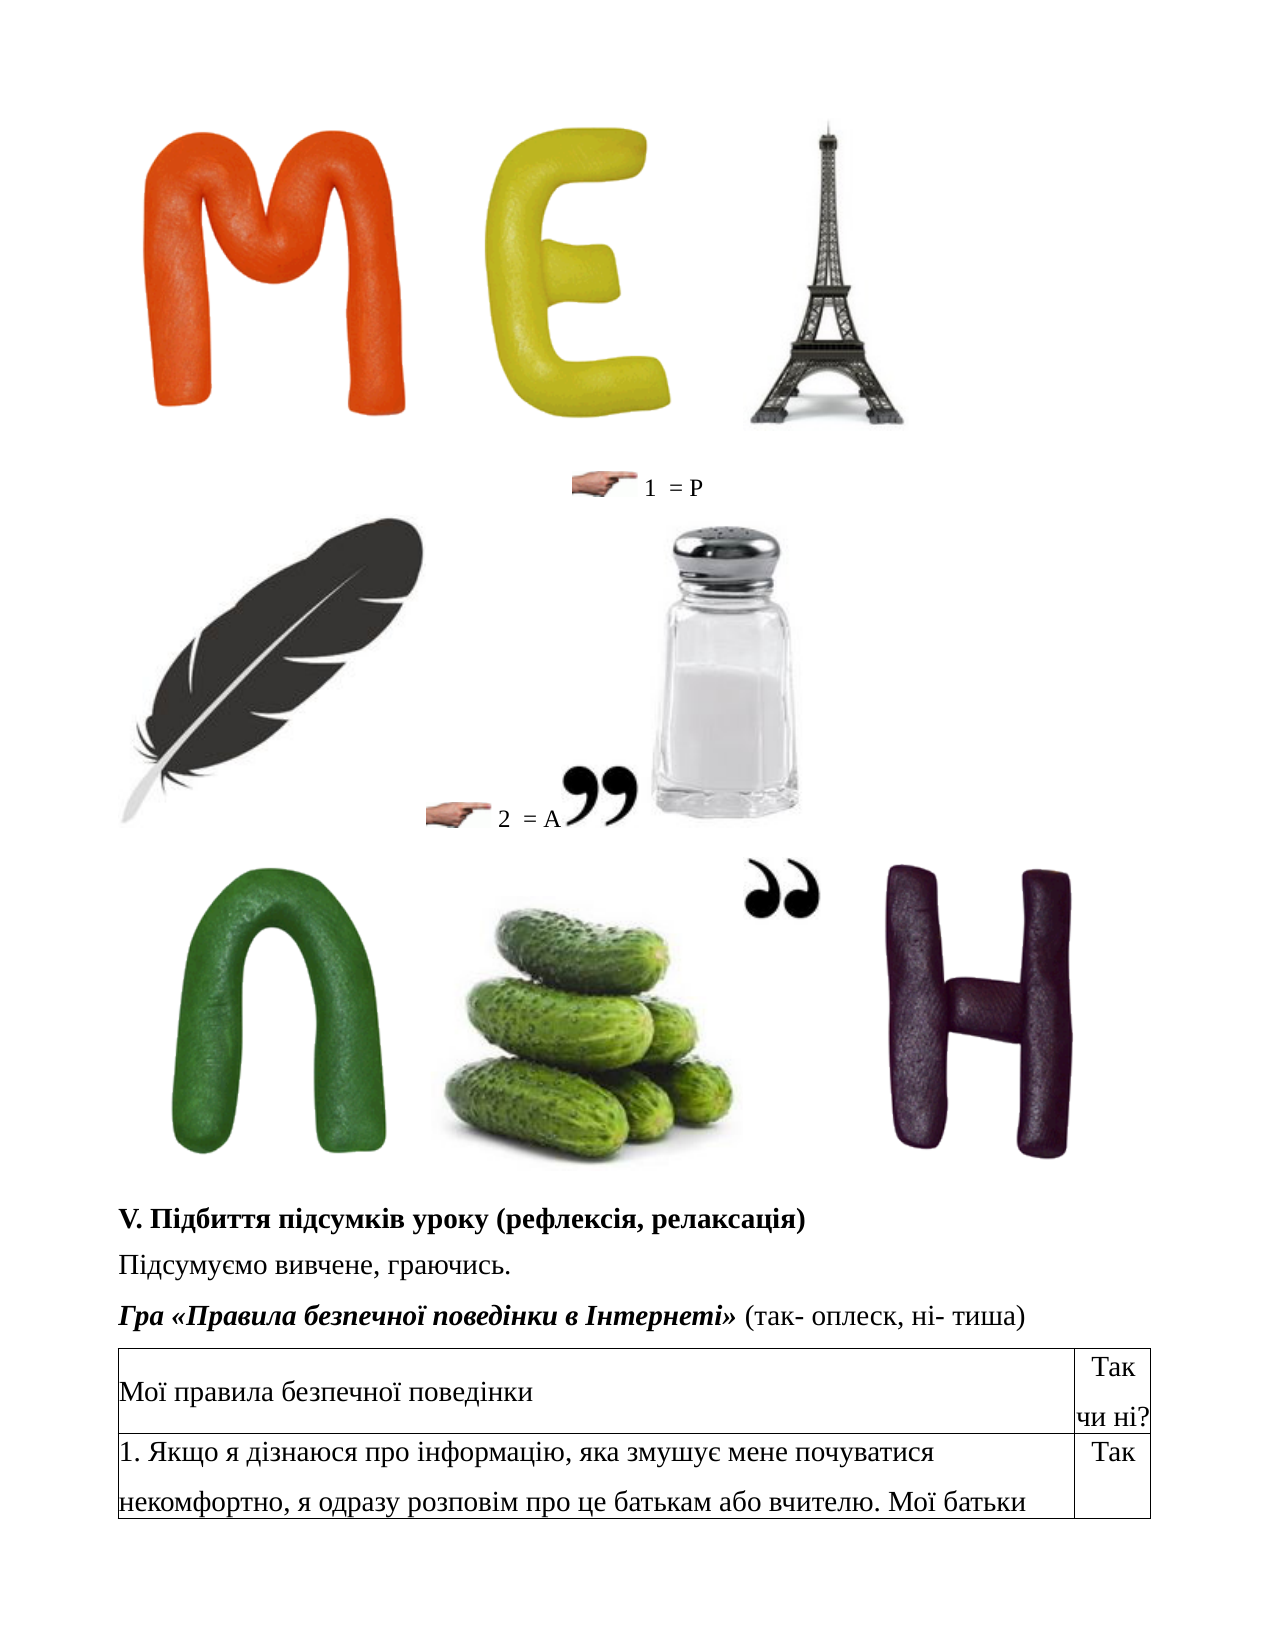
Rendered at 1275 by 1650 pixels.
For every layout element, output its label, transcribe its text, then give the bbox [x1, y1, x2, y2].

text Підсумуємо вивчене, граючись. [118, 1247, 1157, 1281]
picture [572, 471, 638, 497]
table_header Мої правила безпечної поведінки [119, 1349, 1074, 1433]
text 1 = Р [118, 443, 1157, 502]
table_cell Так [1075, 1434, 1150, 1518]
text Гра «Правила безпечної поведінки в Інтернеті» (так- оплеск, ні- тиша) [118, 1298, 1157, 1331]
picture [118, 857, 1134, 1171]
picture [118, 514, 492, 828]
table_cell 1. Якщо я дізнаюся про інформацію, яка змушує мене почуватися некомфортно, я одразу розповім про це батькам або вчителю. Мої батьки [119, 1434, 1074, 1518]
picture [561, 514, 810, 828]
picture [118, 118, 909, 431]
text 2 = А [118, 515, 1157, 833]
text V. Підбиття підсумків уроку (рефлексія, релаксація) [118, 1201, 1157, 1235]
table_header Так чи ні? [1075, 1349, 1150, 1433]
